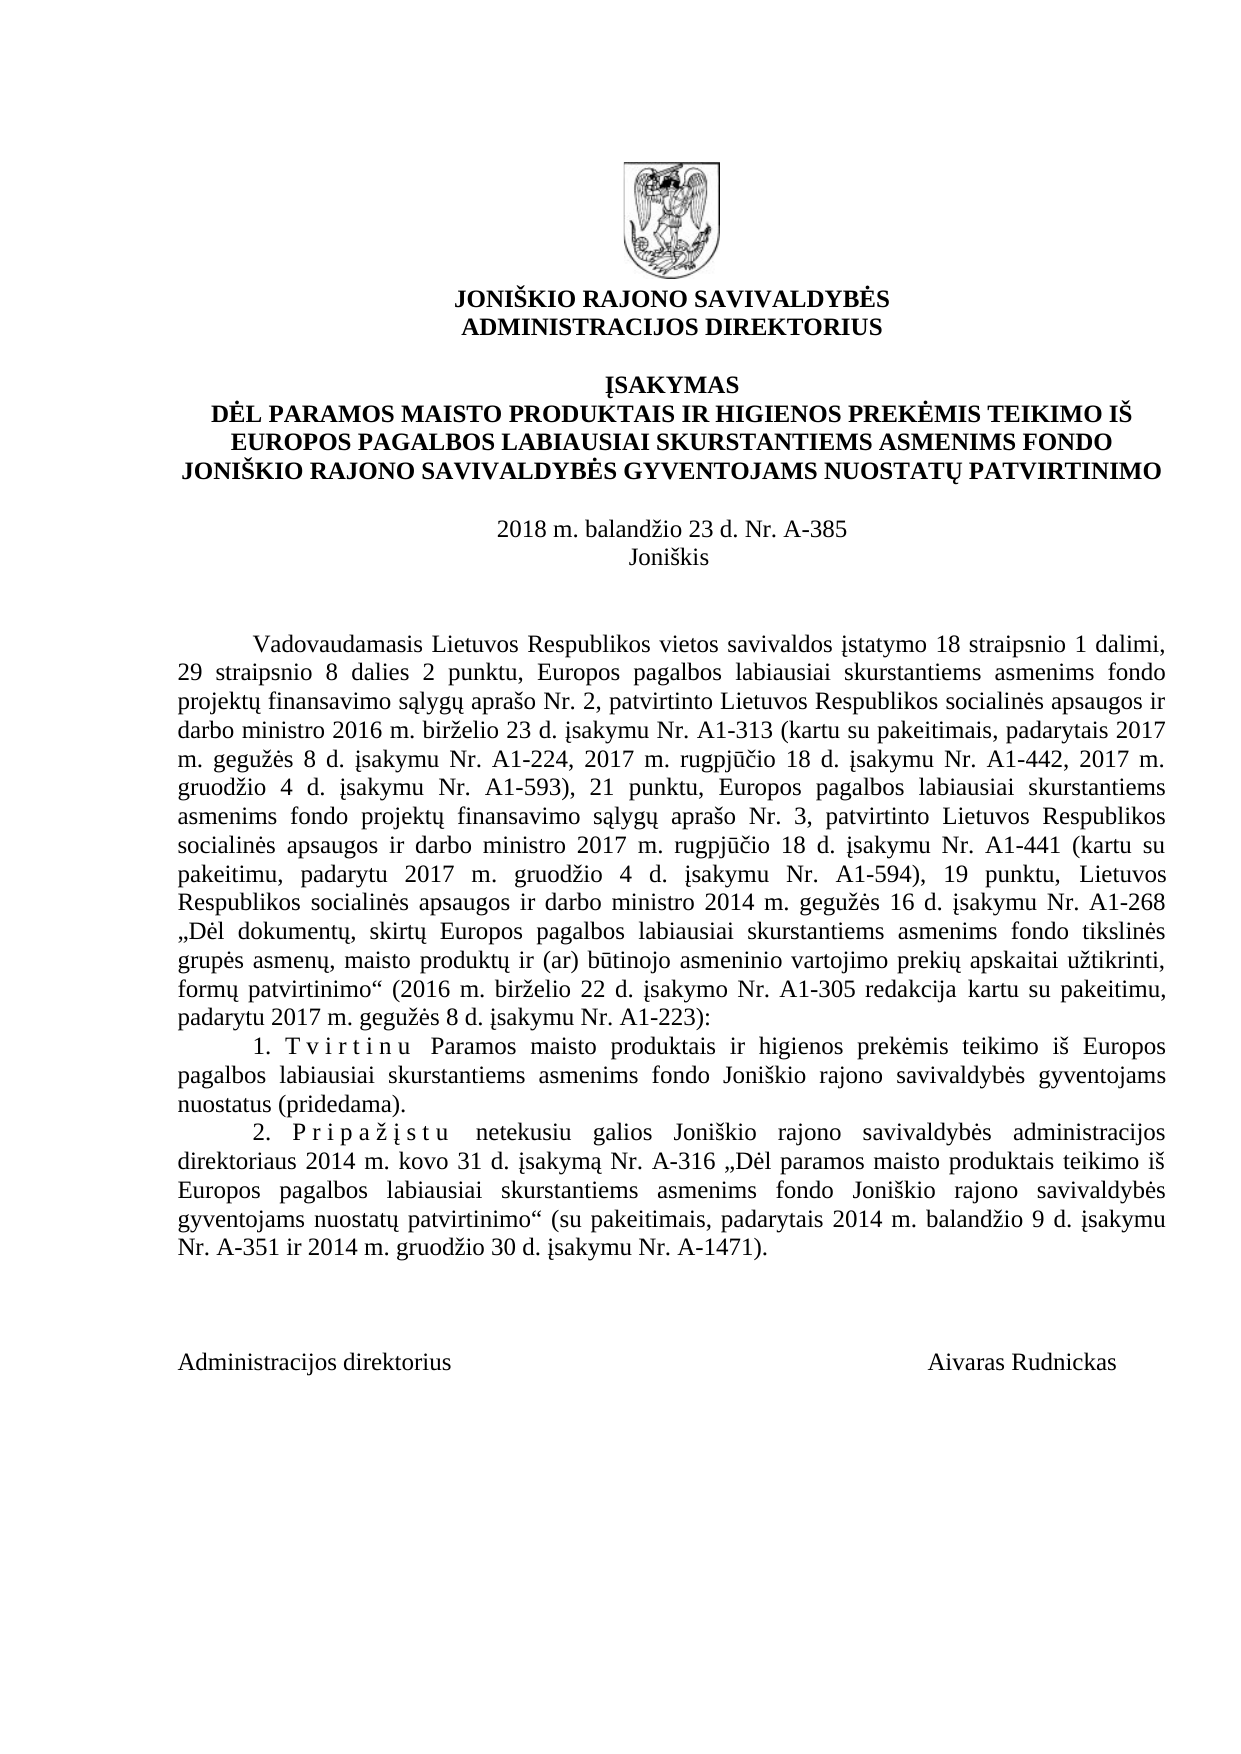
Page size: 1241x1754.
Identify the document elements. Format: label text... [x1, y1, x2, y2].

text Administracijos direktorius Aivaras Rudnickas [177, 1347, 1167, 1376]
text Joniškis [177, 542, 1167, 571]
text 2. Pripažįstu netekusiu galios Joniškio rajono savivaldybės administracijos direktoriaus 2014 m. kovo 31 d. įsakymą Nr. A-316 „Dėl paramos maisto produktais teikimo iš Europos pagalbos labiausiai skurstantiems asmenims fondo Joniškio rajono savivaldybės gyventojams nuostatų patvirtinimo“ (su pakeitimais, padarytais 2014 m. balandžio 9 d. įsakymu Nr. A-351 ir 2014 m. gruodžio 30 d. įsakymu Nr. A-1471). [177, 1117, 1167, 1261]
text Įsakymas [177, 370, 1167, 399]
text 2018 m. balandžio 23 d. Nr. A-385 [177, 514, 1167, 542]
text Vadovaudamasis Lietuvos Respublikos vietos savivaldos įstatymo 18 straipsnio 1 dalimi, 29 straipsnio 8 dalies 2 punktu, Europos pagalbos labiausiai skurstantiems asmenims fondo projektų finansavimo sąlygų aprašo Nr. 2, patvirtinto Lietuvos Respublikos socialinės apsaugos ir darbo ministro 2016 m. birželio 23 d. įsakymu Nr. A1-313 (kartu su pakeitimais, padarytais 2017 m. gegužės 8 d. įsakymu Nr. A1-224, 2017 m. rugpjūčio 18 d. įsakymu Nr. A1-442, 2017 m. gruodžio 4 d. įsakymu Nr. A1-593), 21 punktu, Europos pagalbos labiausiai skurstantiems asmenims fondo projektų finansavimo sąlygų aprašo Nr. 3, patvirtinto Lietuvos Respublikos socialinės apsaugos ir darbo ministro 2017 m. rugpjūčio 18 d. įsakymu Nr. A1-441 (kartu su pakeitimu, padarytu 2017 m. gruodžio 4 d. įsakymu Nr. A1-594), 19 punktu, Lietuvos Respublikos socialinės apsaugos ir darbo ministro 2014 m. gegužės 16 d. įsakymu Nr. A1-268 „Dėl dokumentų, skirtų Europos pagalbos labiausiai skurstantiems asmenims fondo tikslinės grupės asmenų, maisto produktų ir (ar) būtinojo asmeninio vartojimo prekių apskaitai užtikrinti, formų patvirtinimo“ (2016 m. birželio 22 d. įsakymo Nr. A1-305 redakcija kartu su pakeitimu, padarytu 2017 m. gegužės 8 d. įsakymu Nr. A1-223): [177, 629, 1167, 1031]
text DĖL PARAMOS MAISTO PRODUKTAIS IR HIGIENOS PREKĖMIS TEIKIMO IŠ EUROPOS PAGALBOS LABIAUSIAI SKURSTANTIEMS ASMENIMS FONDO JONIŠKIO RAJONO SAVIVALDYBĖS GYVENTOJAMS NUOSTATŲ PATVIRTINIMO [177, 399, 1167, 485]
text Joniškio rajono savivaldybės Administracijos direktorius [177, 284, 1167, 341]
text 1. Tvirtinu Paramos maisto produktais ir higienos prekėmis teikimo iš Europos pagalbos labiausiai skurstantiems asmenims fondo Joniškio rajono savivaldybės gyventojams nuostatus (pridedama). [177, 1031, 1167, 1117]
